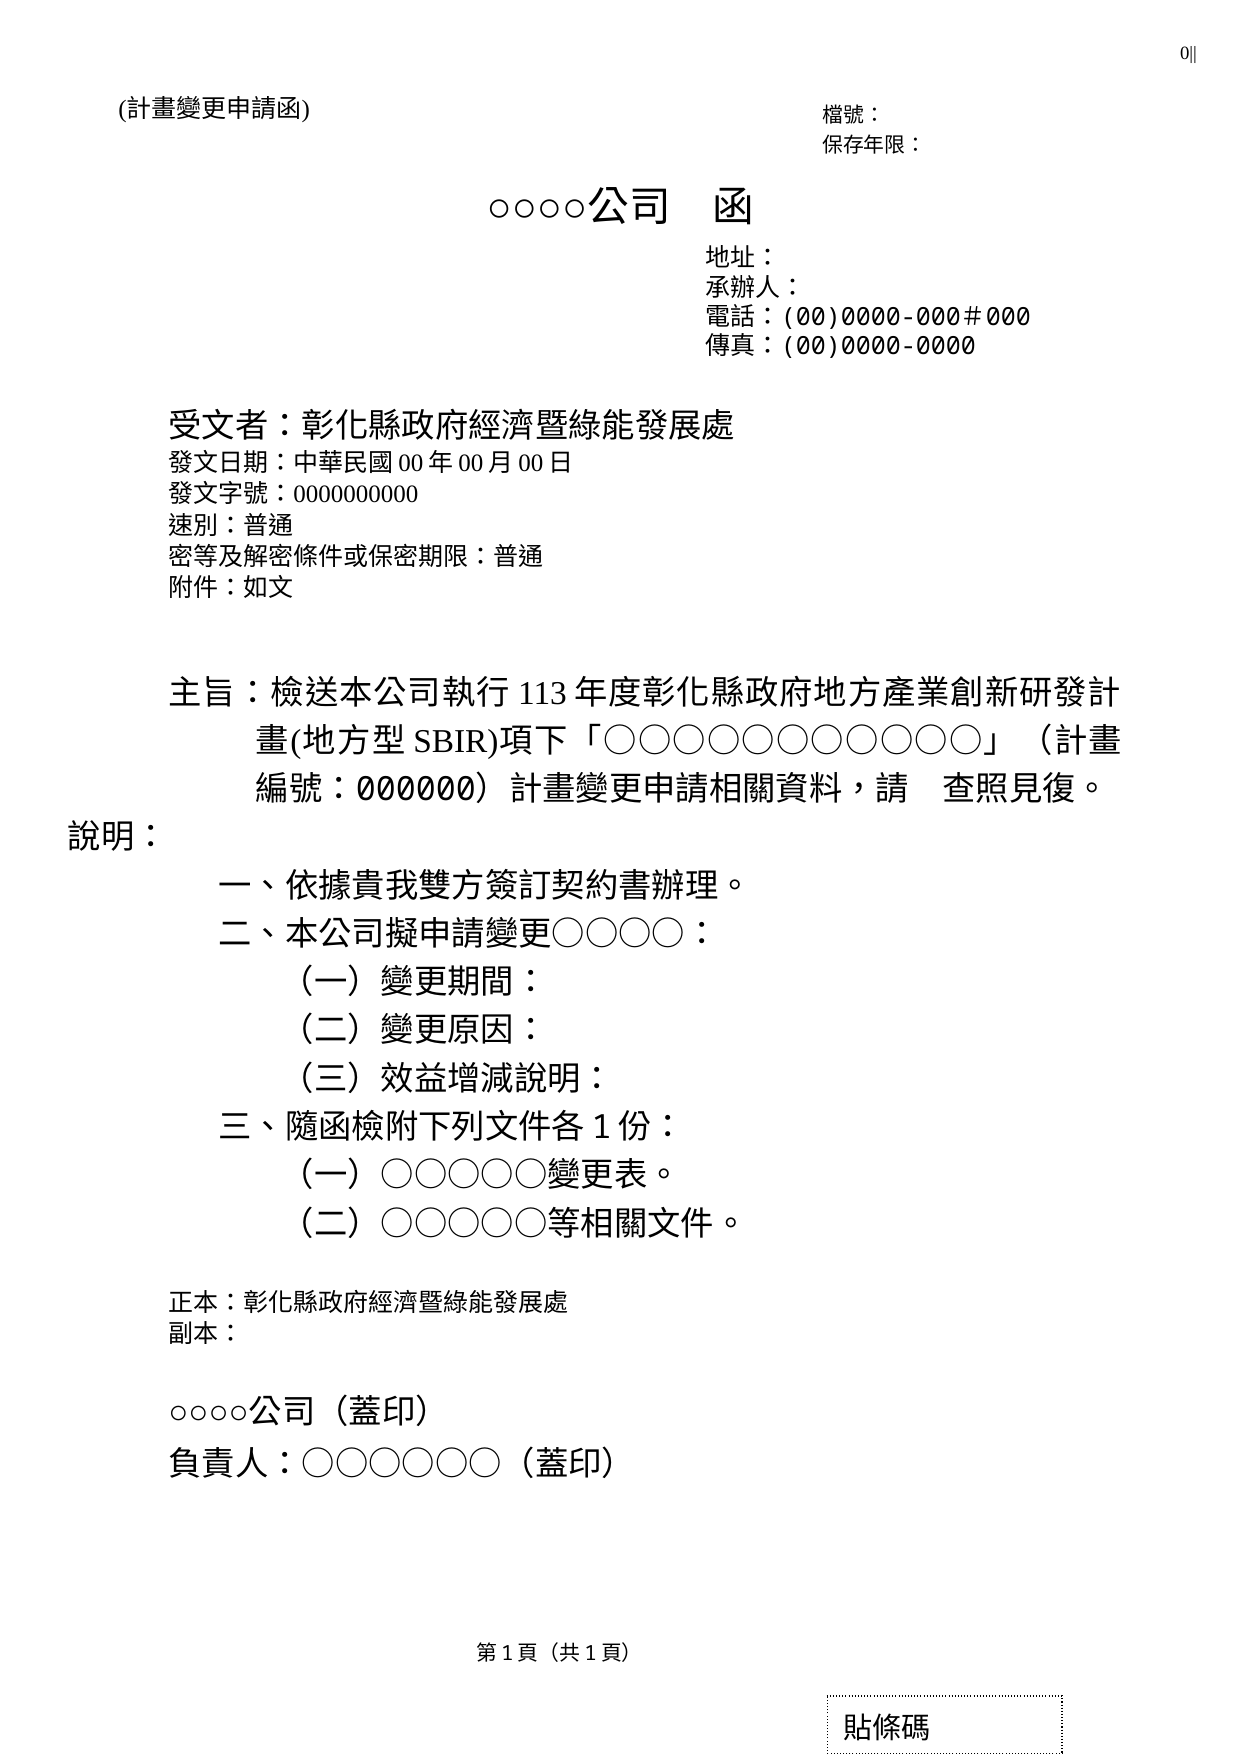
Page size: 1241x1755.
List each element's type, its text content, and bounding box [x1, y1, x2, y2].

text 說明： [68, 810, 1122, 858]
text 傳真：(00)0000-0000 [706, 331, 1206, 360]
text 三、隨函檢附下列文件各1份： [218, 1100, 1122, 1148]
text 速別：普通 [168, 509, 1122, 540]
text 附件：如文 [168, 572, 1122, 603]
text 發文日期：中華民國00年00月00日 [168, 447, 1122, 478]
text ○○○○公司（蓋印） [168, 1382, 1122, 1434]
text （二）變更原因： [281, 1003, 1122, 1051]
text 發文字號：0000000000 [168, 478, 1122, 509]
text 貼條碼 [843, 1698, 1046, 1748]
text [827, 1695, 1063, 1754]
text 主旨：檢送本公司執行113年度彰化縣政府地方產業創新研發計畫(地方型SBIR)項下「○○○○○○○○○○○」（計畫編號：000000）計畫變更申請相關資料，請 查照見復。 [168, 665, 1122, 810]
text （二）○○○○○等相關文件。 [281, 1196, 1122, 1244]
text （一）變更期間： [281, 955, 1122, 1003]
text 二、本公司擬申請變更○○○○： [218, 907, 1122, 955]
text （一）○○○○○變更表。 [281, 1148, 1122, 1196]
text 地址： [706, 243, 1206, 273]
text 0|| [1136, 42, 1240, 63]
text 密等及解密條件或保密期限：普通 [168, 540, 1122, 572]
text 承辦人： [706, 273, 1206, 302]
text 正本：彰化縣政府經濟暨綠能發展處 [168, 1283, 1122, 1319]
text ○○○○公司 函 [118, 168, 1122, 235]
text 一、依據貴我雙方簽訂契約書辦理。 [218, 858, 1122, 907]
text 電話：(00)0000-000＃000 [706, 302, 1206, 331]
text 副本： [168, 1319, 1122, 1348]
text [1136, 63, 1240, 93]
text 負責人：○○○○○○（蓋印） [168, 1434, 1122, 1486]
text （三）效益增減說明： [281, 1051, 1122, 1100]
text 受文者：彰化縣政府經濟暨綠能發展處 [168, 398, 1122, 447]
